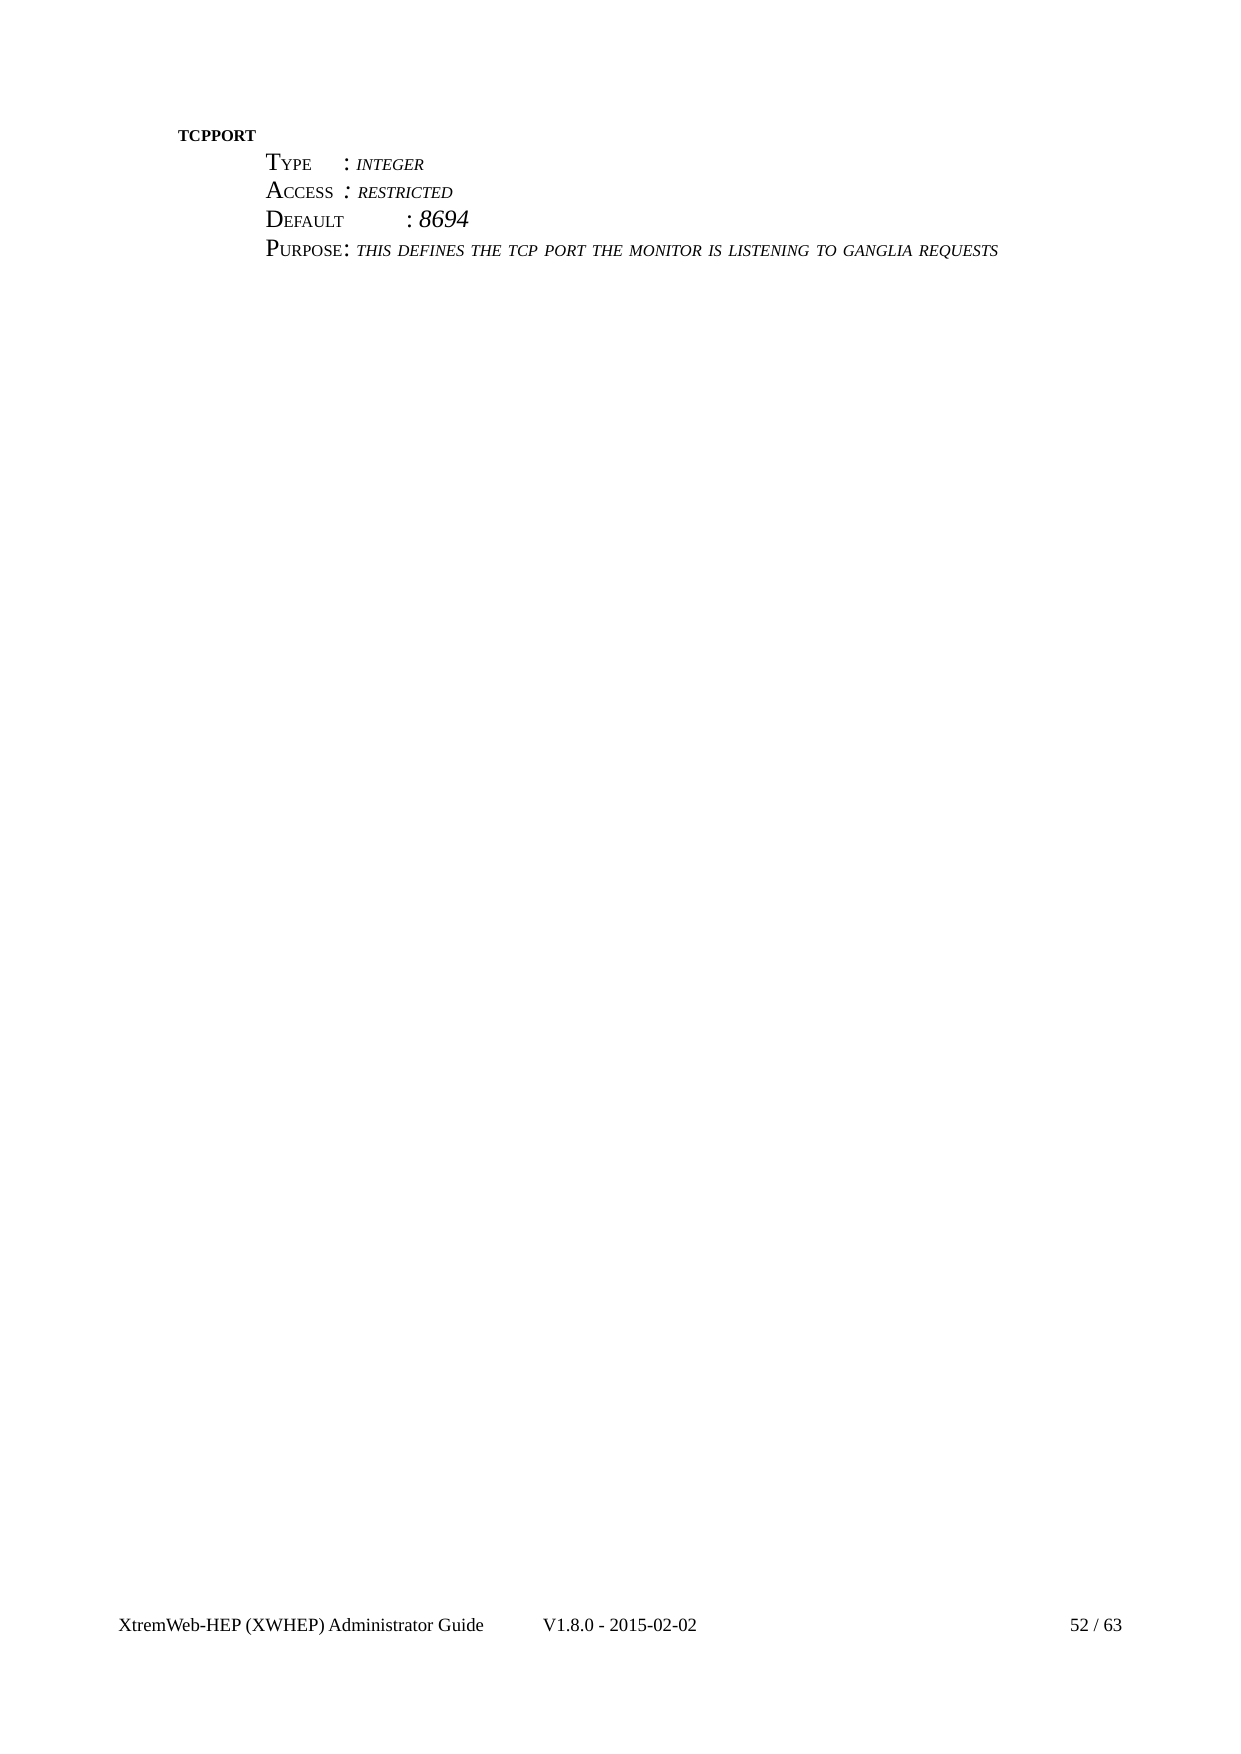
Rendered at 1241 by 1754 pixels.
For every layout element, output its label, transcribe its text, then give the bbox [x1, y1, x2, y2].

text Purpose : this defines the tcp port the monitor is listening to ganglia requests [265, 233, 1122, 262]
text Default : 8694 [265, 204, 1122, 233]
text Type : integer [265, 147, 1122, 176]
text Access : restricted [265, 176, 1122, 204]
text tcpport [178, 118, 1122, 147]
